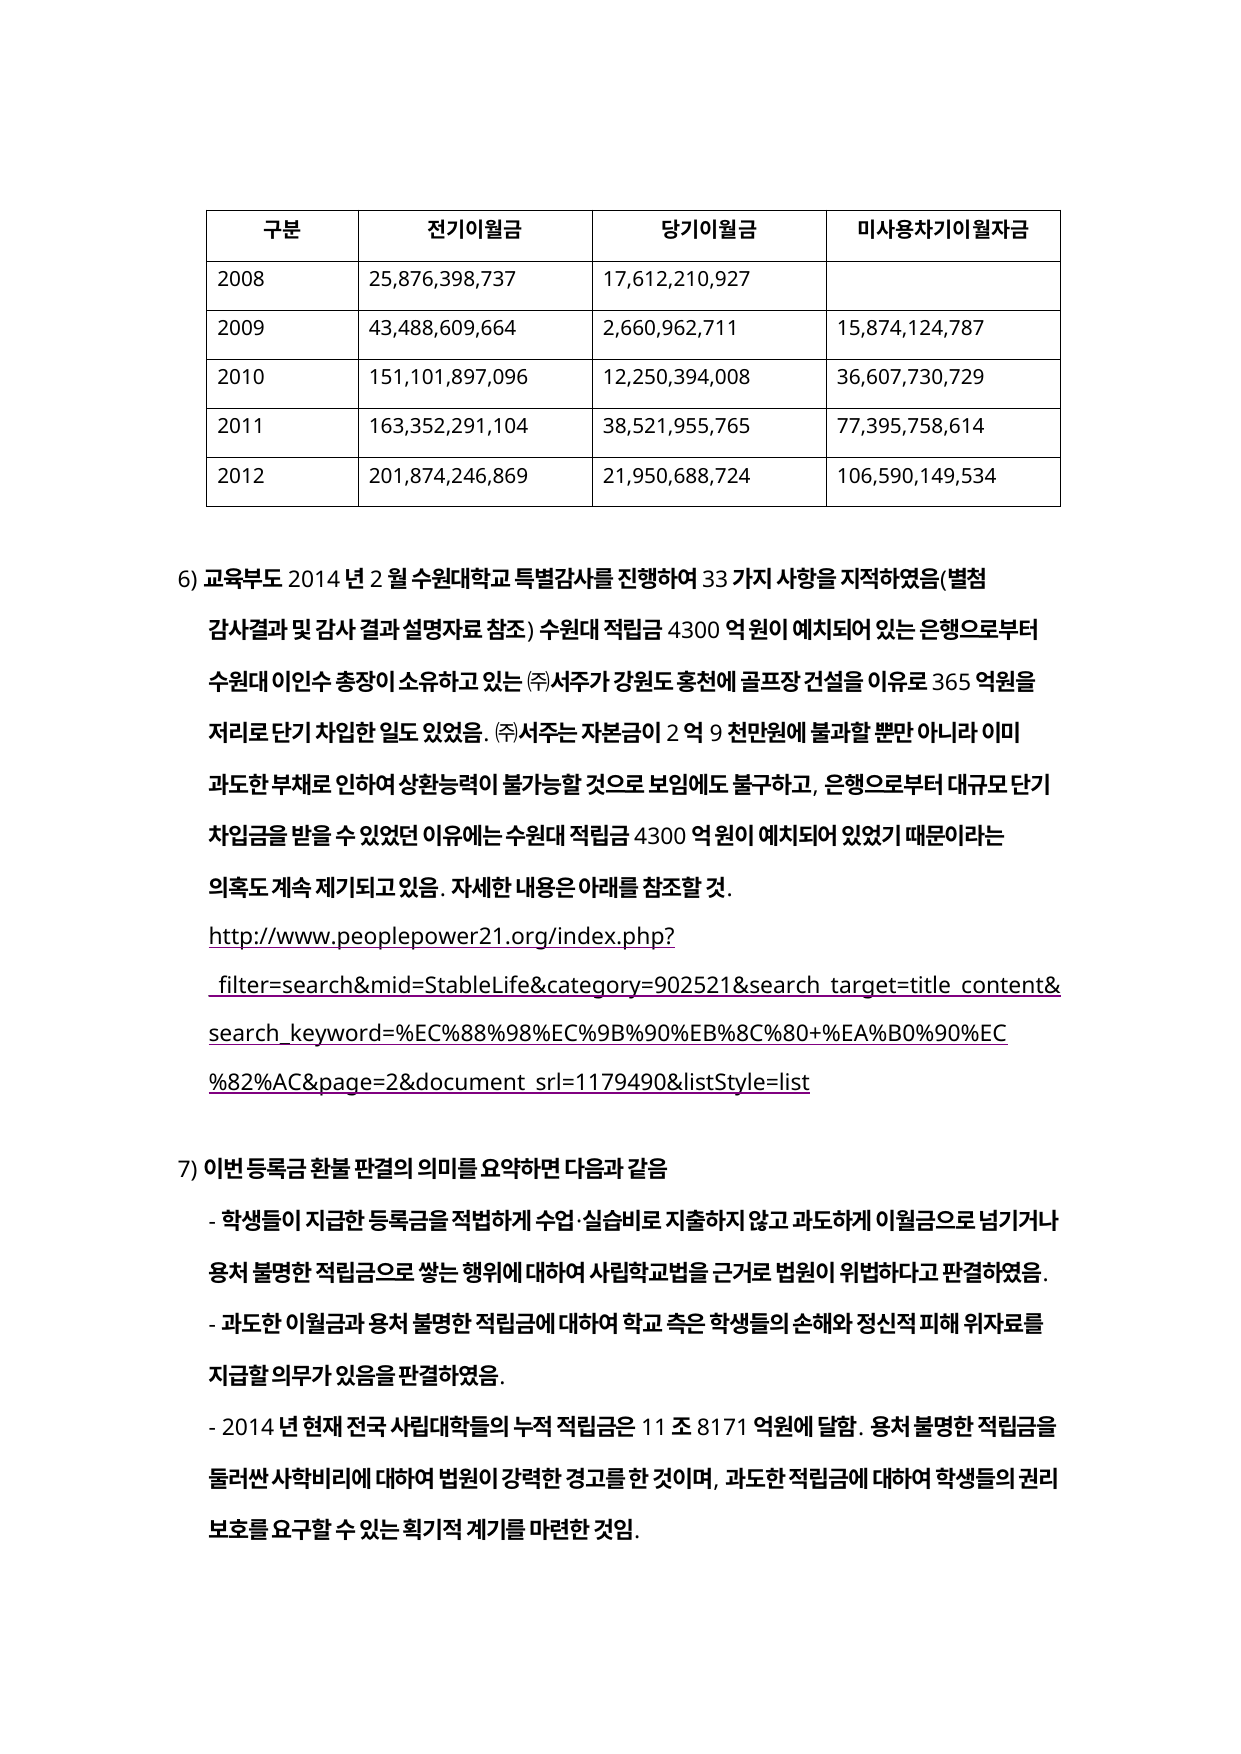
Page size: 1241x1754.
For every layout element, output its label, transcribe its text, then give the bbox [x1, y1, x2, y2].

table_cell 106,590,149,534 [827, 458, 1060, 506]
table_cell 77,395,758,614 [827, 409, 1060, 457]
table_header 미사용차기이월자금 [827, 211, 1060, 261]
text 7) 이번 등록금 환불 판결의 의미를 요약하면 다음과 같음 - 학생들이 지급한 등록금을 적법하게 수업·실습비로 지출하지 않고 과도하게 이월금으로 넘기거나 용처 불명한 적립금으로 쌓는 행위에 대하여 사립학교법을 근거로 법원이 위법하다고 판결하였음. - 과도한 이월금과 용처 불명한 적립금에 대하여 학교 측은 학생들의 손해와 정신적 피해 위자료를 지급할 의무가 있음을 판결하였음. - 2014년 현재 전국 사립대학들의 누적 적립금은 11조 8171억원에 달함. 용처 불명한 적립금을 둘러싼 사학비리에 대하여 법원이 강력한 경고를 한 것이며, 과도한 적립금에 대하여 학생들의 권리 보호를 요구할 수 있는 획기적 계기를 마련한 것임. [177, 1151, 1063, 1546]
table_cell 2,660,962,711 [593, 311, 826, 359]
table_cell 25,876,398,737 [359, 262, 592, 310]
table_header 전기이월금 [359, 211, 592, 261]
table_cell 36,607,730,729 [827, 360, 1060, 408]
table_cell 17,612,210,927 [593, 262, 826, 310]
table_cell 2012 [207, 458, 358, 506]
table_cell 2008 [207, 262, 358, 310]
table_header 구분 [207, 211, 358, 261]
table_cell 21,950,688,724 [593, 458, 826, 506]
table_cell 2010 [207, 360, 358, 408]
table_header 당기이월금 [593, 211, 826, 261]
table_cell 12,250,394,008 [593, 360, 826, 408]
text 6) 교육부도 2014년 2월 수원대학교 특별감사를 진행하여 33가지 사항을 지적하였음(별첨 감사결과 및 감사 결과 설명자료 참조) 수원대 적립금 4300억 원이 예치되어 있는 은행으로부터 수원대 이인수 총장이 소유하고 있는 ㈜서주가 강원도 홍천에 골프장 건설을 이유로 365억원을 저리로 단기 차입한 일도 있었음. ㈜서주는 자본금이 2억9천만원에 불과할 뿐만 아니라 이미 과도한 부채로 인하여 상환능력이 불가능할 것으로 보임에도 불구하고, 은행으로부터 대규모 단기 차입금을 받을 수 있었던 이유에는 수원대 적립금 4300억 원이 예치되어 있었기 때문이라는 의혹도 계속 제기되고 있음. 자세한 내용은 아래를 참조할 것. http://www.peoplepower21.org/index.php?_filter=search&mid=StableLife&category=902521&search_target=title_content&search_keyword=%EC%88%98%EC%9B%90%EB%8C%80+%EA%B0%90%EC%82%AC&page=2&document_srl=1179490&listStyle=list [177, 560, 1063, 1097]
table_cell 163,352,291,104 [359, 409, 592, 457]
table_cell 2009 [207, 311, 358, 359]
table_cell 151,101,897,096 [359, 360, 592, 408]
table_cell 43,488,609,664 [359, 311, 592, 359]
table_cell 2011 [207, 409, 358, 457]
table_cell 38,521,955,765 [593, 409, 826, 457]
table_cell 15,874,124,787 [827, 311, 1060, 359]
table_cell [827, 262, 1060, 310]
table_cell 201,874,246,869 [359, 458, 592, 506]
